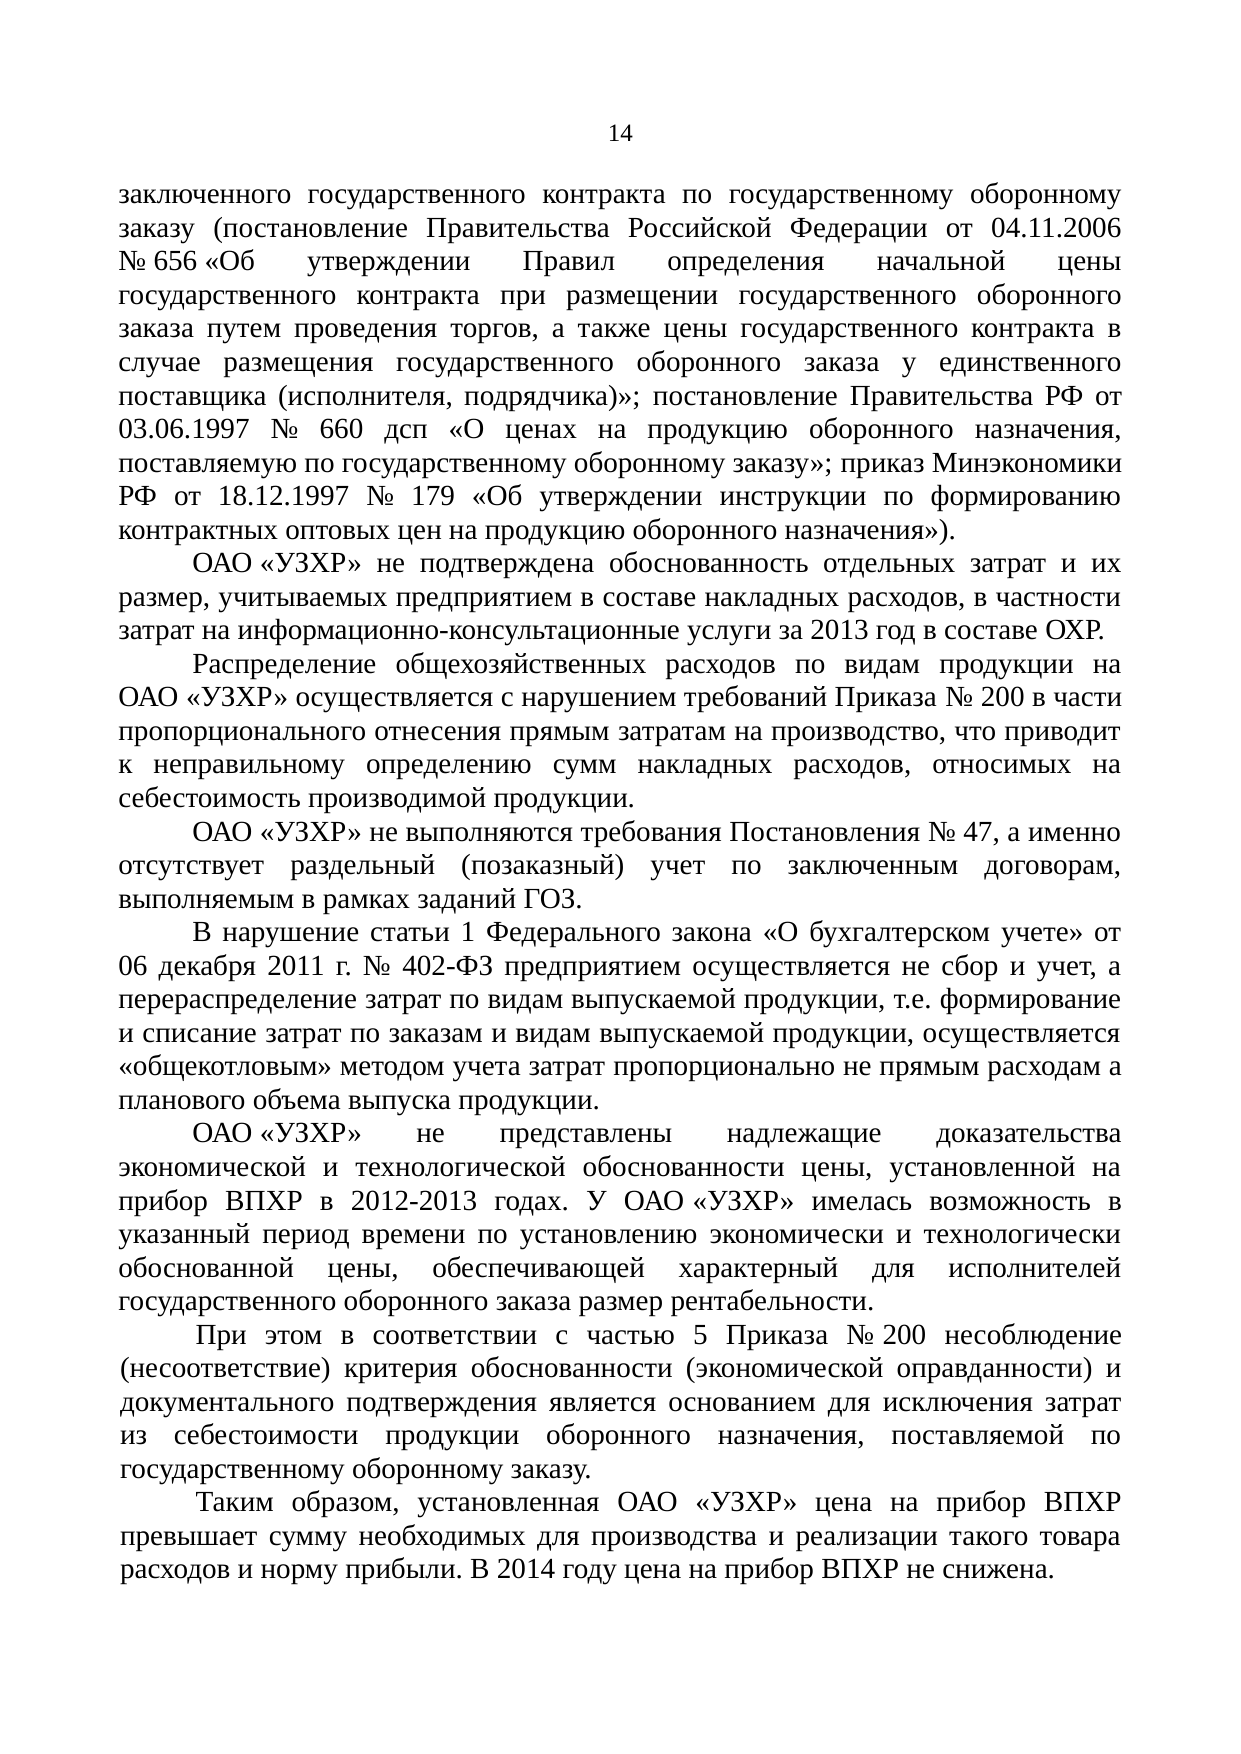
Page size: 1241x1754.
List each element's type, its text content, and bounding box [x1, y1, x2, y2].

text Таким образом, установленная ОАО «УЗХР» цена на прибор ВПХР превышает сумму необходимых для производства и реализации такого товара расходов и норму прибыли. В 2014 году цена на прибор ВПХР не снижена. [120, 1484, 1122, 1585]
text заключенного государственного контракта по государственному оборонному заказу (постановление Правительства Российской Федерации от 04.11.2006 № 656 «Об утверждении Правил определения начальной цены государственного контракта при размещении государственного оборонного заказа путем проведения торгов, а также цены государственного контракта в случае размещения государственного оборонного заказа у единственного поставщика (исполнителя, подрядчика)»; постановление Правительства РФ от 03.06.1997 № 660 дсп «О ценах на продукцию оборонного назначения, поставляемую по государственному оборонному заказу»; приказ Минэкономики РФ от 18.12.1997 № 179 «Об утверждении инструкции по формированию контрактных оптовых цен на продукцию оборонного назначения»). [118, 176, 1122, 545]
text Распределение общехозяйственных расходов по видам продукции на ОАО «УЗХР» осуществляется с нарушением требований Приказа № 200 в части пропорционального отнесения прямым затратам на производство, что приводит к неправильному определению сумм накладных расходов, относимых на себестоимость производимой продукции. [118, 646, 1122, 814]
text В нарушение статьи 1 Федерального закона «О бухгалтерском учете» от 06 декабря 2011 г. № 402-ФЗ предприятием осуществляется не сбор и учет, а перераспределение затрат по видам выпускаемой продукции, т.е. формирование и списание затрат по заказам и видам выпускаемой продукции, осуществляется «общекотловым» методом учета затрат пропорционально не прямым расходам а планового объема выпуска продукции. [118, 914, 1122, 1116]
text ОАО «УЗХР» не выполняются требования Постановления № 47, а именно отсутствует раздельный (позаказный) учет по заключенным договорам, выполняемым в рамках заданий ГОЗ. [118, 814, 1122, 914]
text ОАО «УЗХР» не подтверждена обоснованность отдельных затрат и их размер, учитываемых предприятием в составе накладных расходов, в частности затрат на информационно-консультационные услуги за 2013 год в составе ОХР. [118, 545, 1122, 646]
text При этом в соответствии с частью 5 Приказа № 200 несоблюдение (несоответствие) критерия обоснованности (экономической оправданности) и документального подтверждения является основанием для исключения затрат из себестоимости продукции оборонного назначения, поставляемой по государственному оборонному заказу. [120, 1317, 1122, 1484]
text ОАО «УЗХР» не представлены надлежащие доказательства экономической и технологической обоснованности цены, установленной на прибор ВПХР в 2012-2013 годах. У ОАО «УЗХР» имелась возможность в указанный период времени по установлению экономически и технологически обоснованной цены, обеспечивающей характерный для исполнителей государственного оборонного заказа размер рентабельности. [118, 1116, 1122, 1317]
